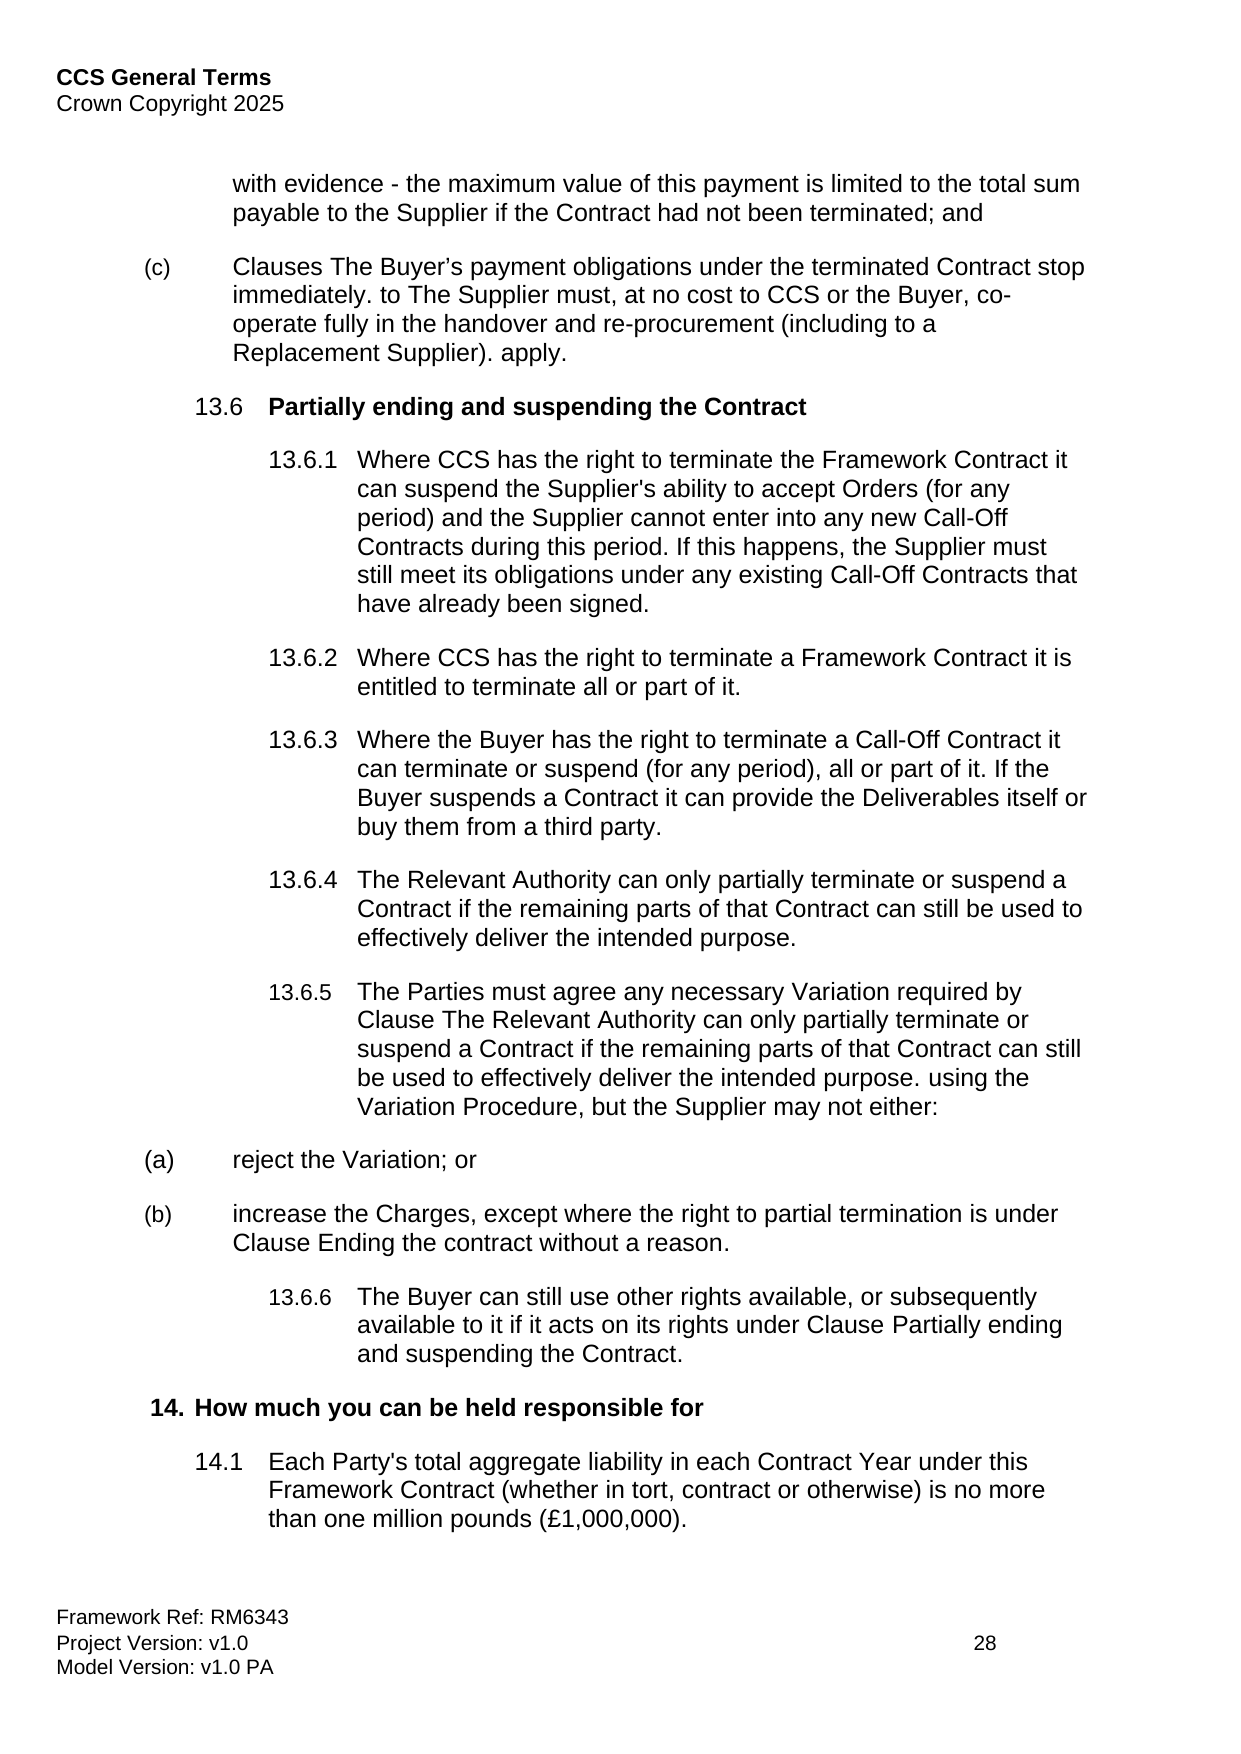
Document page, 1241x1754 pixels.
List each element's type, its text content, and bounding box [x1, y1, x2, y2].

list reject the Variation; or [144, 1146, 1090, 1174]
list with evidence - the maximum value of this payment is limited to the total sum payable to the Supplier if the Contract had not been terminated; and [144, 169, 1090, 227]
list How much you can be held responsible for [150, 1393, 1090, 1422]
list Where CCS has the right to terminate a Framework Contract it is entitled to terminate all or part of it. [268, 643, 1090, 701]
list Clauses 13.4.1(b) to 13.4.1(g) apply. [144, 252, 1090, 367]
list increase the Charges, except where the right to partial termination is under Clause 13.2. [144, 1199, 1090, 1257]
list The Parties must agree any necessary Variation required by Clause 13.6.4 using the Variation Procedure, but the Supplier may not either: [268, 977, 1090, 1121]
list The Buyer can still use other rights available, or subsequently available to it if it acts on its rights under Clause 13.6. [268, 1282, 1090, 1368]
list Partially ending and suspending the Contract [194, 392, 1090, 421]
list Where the Buyer has the right to terminate a Call-Off Contract it can terminate or suspend (for any period), all or part of it. If the Buyer suspends a Contract it can provide the Deliverables itself or buy them from a third party. [268, 726, 1090, 841]
list The Relevant Authority can only partially terminate or suspend a Contract if the remaining parts of that Contract can still be used to effectively deliver the intended purpose. [268, 866, 1090, 952]
list Where CCS has the right to terminate the Framework Contract it can suspend the Supplier's ability to accept Orders (for any period) and the Supplier cannot enter into any new Call-Off Contracts during this period. If this happens, the Supplier must still meet its obligations under any existing Call-Off Contracts that have already been signed. [268, 446, 1090, 618]
list Each Party's total aggregate liability in each Contract Year under this Framework Contract (whether in tort, contract or otherwise) is no more than one million pounds (£1,000,000). [194, 1447, 1090, 1533]
